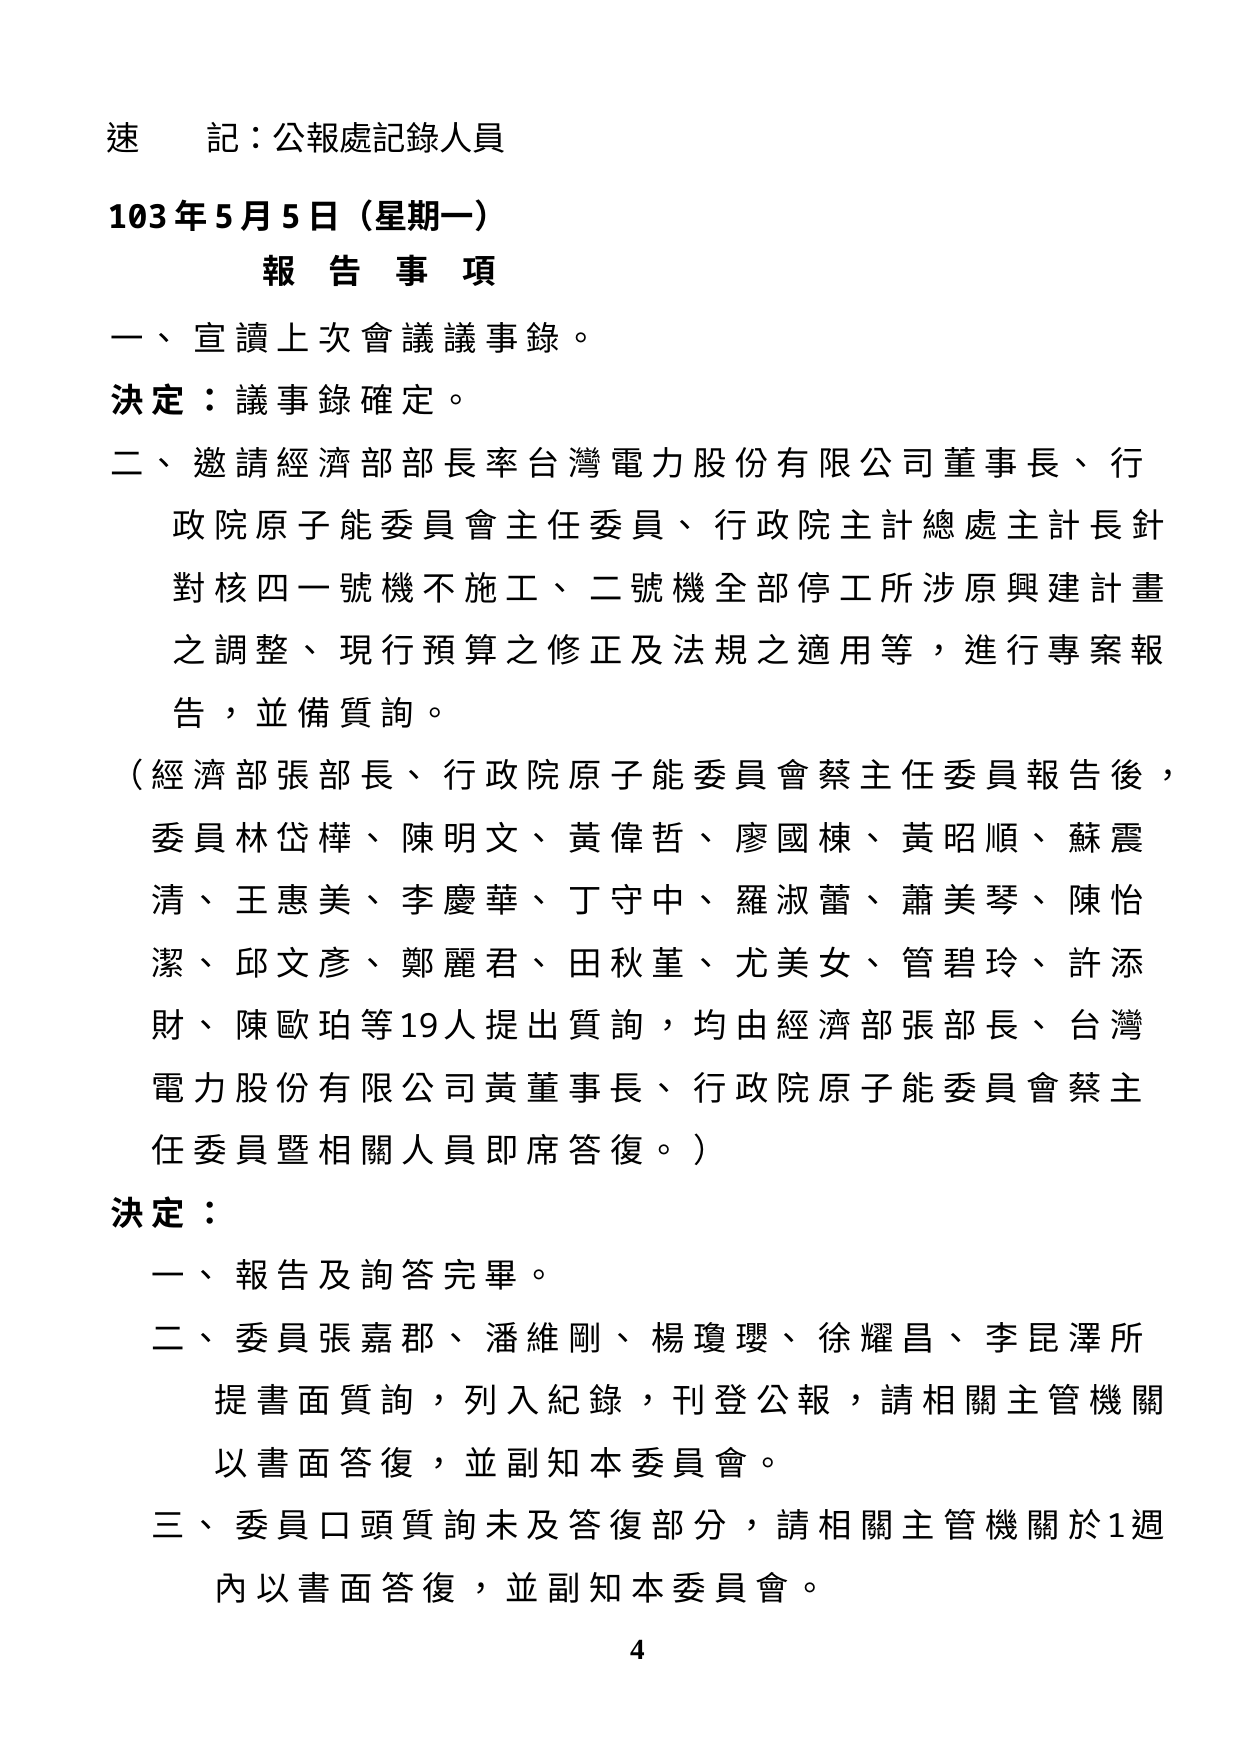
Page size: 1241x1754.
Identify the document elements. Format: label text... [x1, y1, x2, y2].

text 速 記：公報處記錄人員 [106, 110, 1168, 160]
text 103年5月5日（星期一） [106, 186, 1168, 240]
text 報 告 事 項 [106, 240, 1168, 294]
text 三、委員口頭質詢未及答復部分，請相關主管機關於1週內以書面答復，並副知本委員會。 [140, 1481, 1168, 1606]
text 決定： [106, 1169, 1168, 1231]
text 二、邀請經濟部部長率台灣電力股份有限公司董事長、行政院原子能委員會主任委員、行政院主計總處主計長針對核四一號機不施工、二號機全部停工所涉原興建計畫之調整、現行預算之修正及法規之適用等，進行專案報告，並備質詢。 [106, 419, 1168, 731]
text 決定：議事錄確定。 [106, 356, 1168, 419]
text 一、報告及詢答完畢。 [140, 1231, 1168, 1294]
text （經濟部張部長、行政院原子能委員會蔡主任委員報告後，委員林岱樺、陳明文、黃偉哲、廖國棟、黃昭順、蘇震清、王惠美、李慶華、丁守中、羅淑蕾、蕭美琴、陳怡潔、邱文彥、鄭麗君、田秋堇、尤美女、管碧玲、許添財、陳歐珀等19人提出質詢，均由經濟部張部長、台灣電力股份有限公司黃董事長、行政院原子能委員會蔡主任委員暨相關人員即席答復。） [106, 731, 1168, 1169]
text 二、委員張嘉郡、潘維剛、楊瓊瓔、徐耀昌、李昆澤所提書面質詢，列入紀錄，刊登公報，請相關主管機關以書面答復，並副知本委員會。 [140, 1294, 1168, 1481]
text 一、宣讀上次會議議事錄。 [106, 294, 1168, 356]
